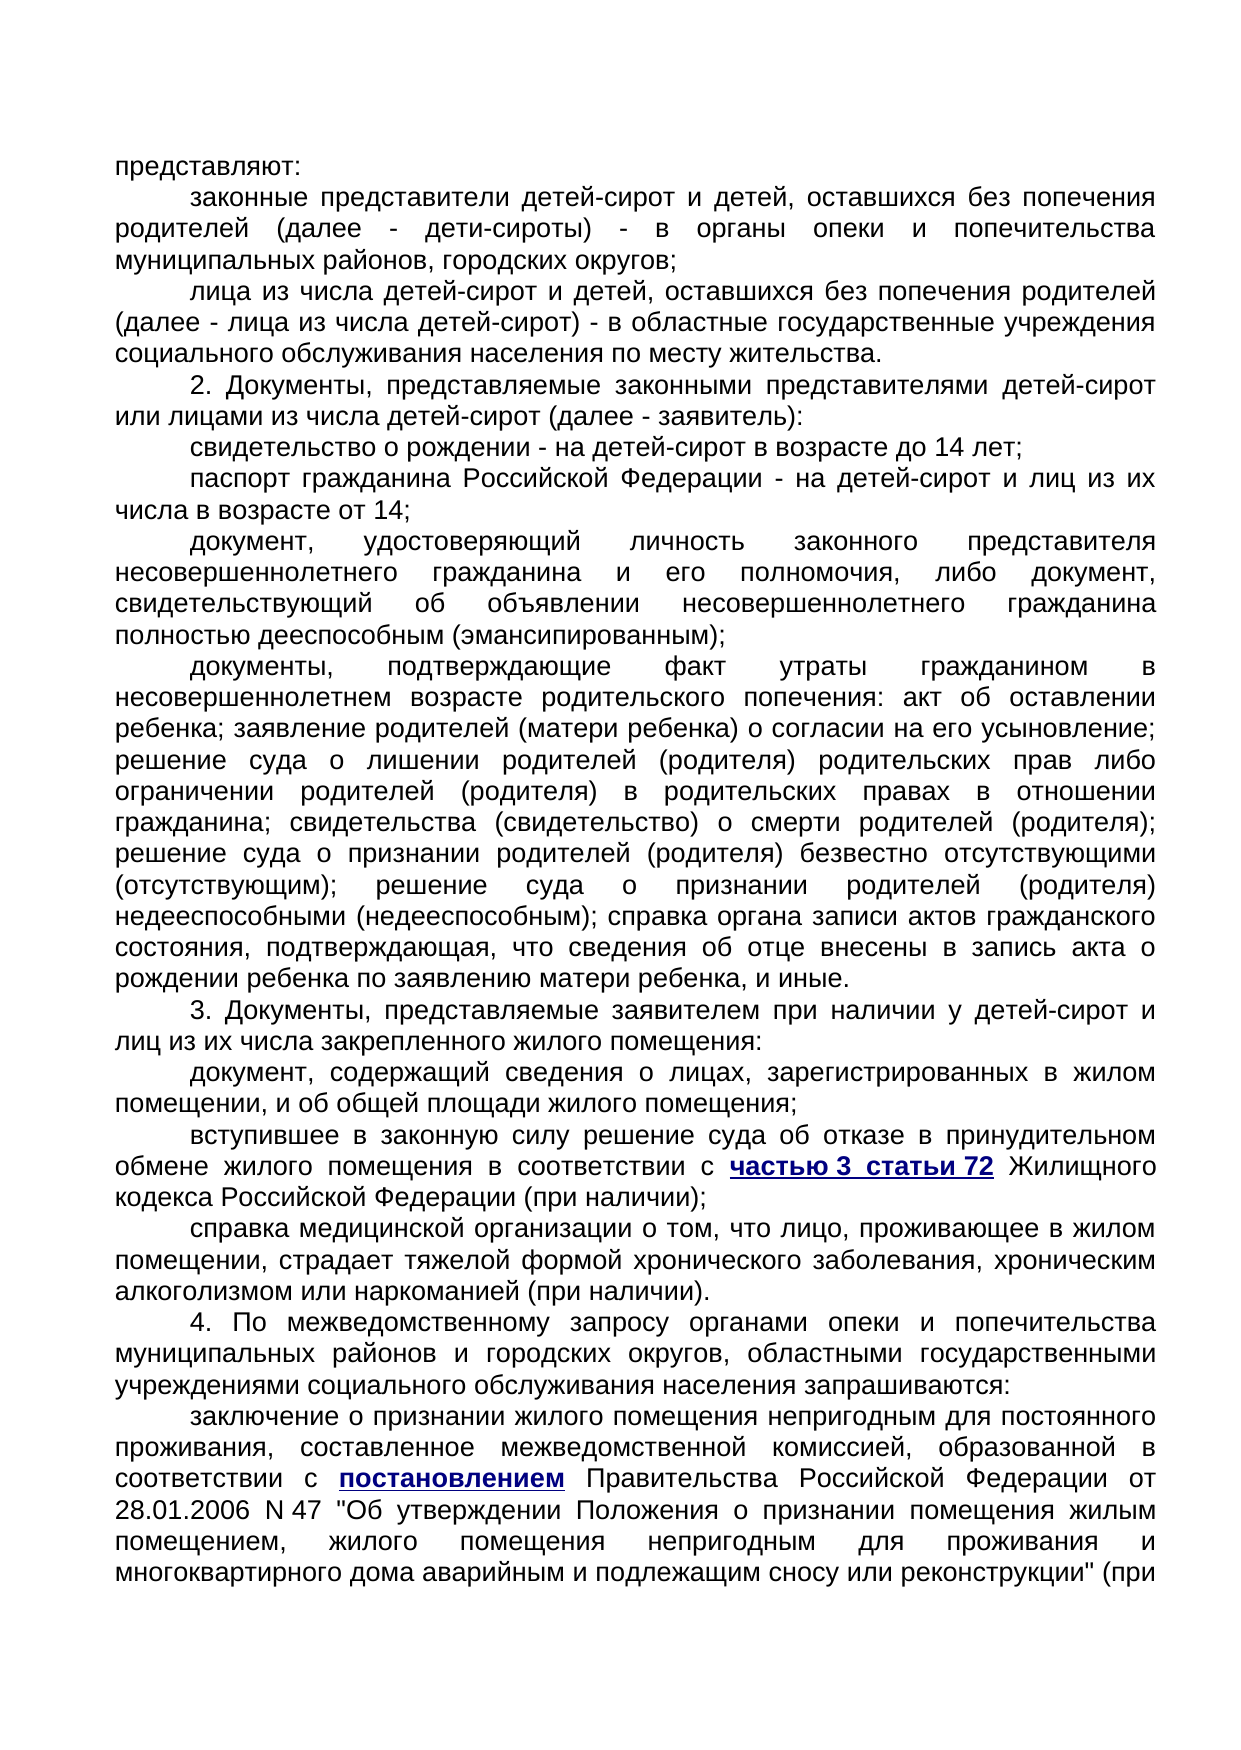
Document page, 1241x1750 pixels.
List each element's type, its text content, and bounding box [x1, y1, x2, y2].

text законные представители детей-сирот и детей, оставшихся без попечения родителей (далее - дети-сироты) - в органы опеки и попечительства муниципальных районов, городских округов; [114, 181, 1157, 275]
text справка медицинской организации о том, что лицо, проживающее в жилом помещении, страдает тяжелой формой хронического заболевания, хроническим алкоголизмом или наркоманией (при наличии). [114, 1212, 1157, 1306]
text документы, подтверждающие факт утраты гражданином в несовершеннолетнем возрасте родительского попечения: акт об оставлении ребенка; заявление родителей (матери ребенка) о согласии на его усыновление; решение суда о лишении родителей (родителя) родительских прав либо ограничении родителей (родителя) в родительских правах в отношении гражданина; свидетельства (свидетельство) о смерти родителей (родителя); решение суда о признании родителей (родителя) безвестно отсутствующими (отсутствующим); решение суда о признании родителей (родителя) недееспособными (недееспособным); справка органа записи актов гражданского состояния, подтверждающая, что сведения об отце внесены в запись акта о рождении ребенка по заявлению матери ребенка, и иные. [114, 650, 1157, 994]
text документ, содержащий сведения о лицах, зарегистрированных в жилом помещении, и об общей площади жилого помещения; [114, 1056, 1157, 1119]
text заключение о признании жилого помещения непригодным для постоянного проживания, составленное межведомственной комиссией, образованной в соответствии с постановлением Правительства Российской Федерации от 28.01.2006 N 47 "Об утверждении Положения о признании помещения жилым помещением, жилого помещения непригодным для проживания и многоквартирного дома аварийным и подлежащим сносу или реконструкции" (при [114, 1400, 1157, 1587]
text лица из числа детей-сирот и детей, оставшихся без попечения родителей (далее - лица из числа детей-сирот) - в областные государственные учреждения социального обслуживания населения по месту жительства. [114, 275, 1157, 369]
text документ, удостоверяющий личность законного представителя несовершеннолетнего гражданина и его полномочия, либо документ, свидетельствующий об объявлении несовершеннолетнего гражданина полностью дееспособным (эмансипированным); [114, 525, 1157, 650]
text 3. Документы, представляемые заявителем при наличии у детей-сирот и лиц из их числа закрепленного жилого помещения: [114, 994, 1157, 1056]
text паспорт гражданина Российской Федерации - на детей-сирот и лиц из их числа в возрасте от 14; [114, 462, 1157, 525]
text 4. По межведомственному запросу органами опеки и попечительства муниципальных районов и городских округов, областными государственными учреждениями социального обслуживания населения запрашиваются: [114, 1306, 1157, 1400]
text вступившее в законную силу решение суда об отказе в принудительном обмене жилого помещения в соответствии с частью 3 статьи 72 Жилищного кодекса Российской Федерации (при наличии); [114, 1119, 1157, 1212]
text 2. Документы, представляемые законными представителями детей-сирот или лицами из числа детей-сирот (далее - заявитель): [114, 369, 1157, 431]
text представляют: [114, 150, 1157, 181]
text свидетельство о рождении - на детей-сирот в возрасте до 14 лет; [114, 431, 1157, 462]
